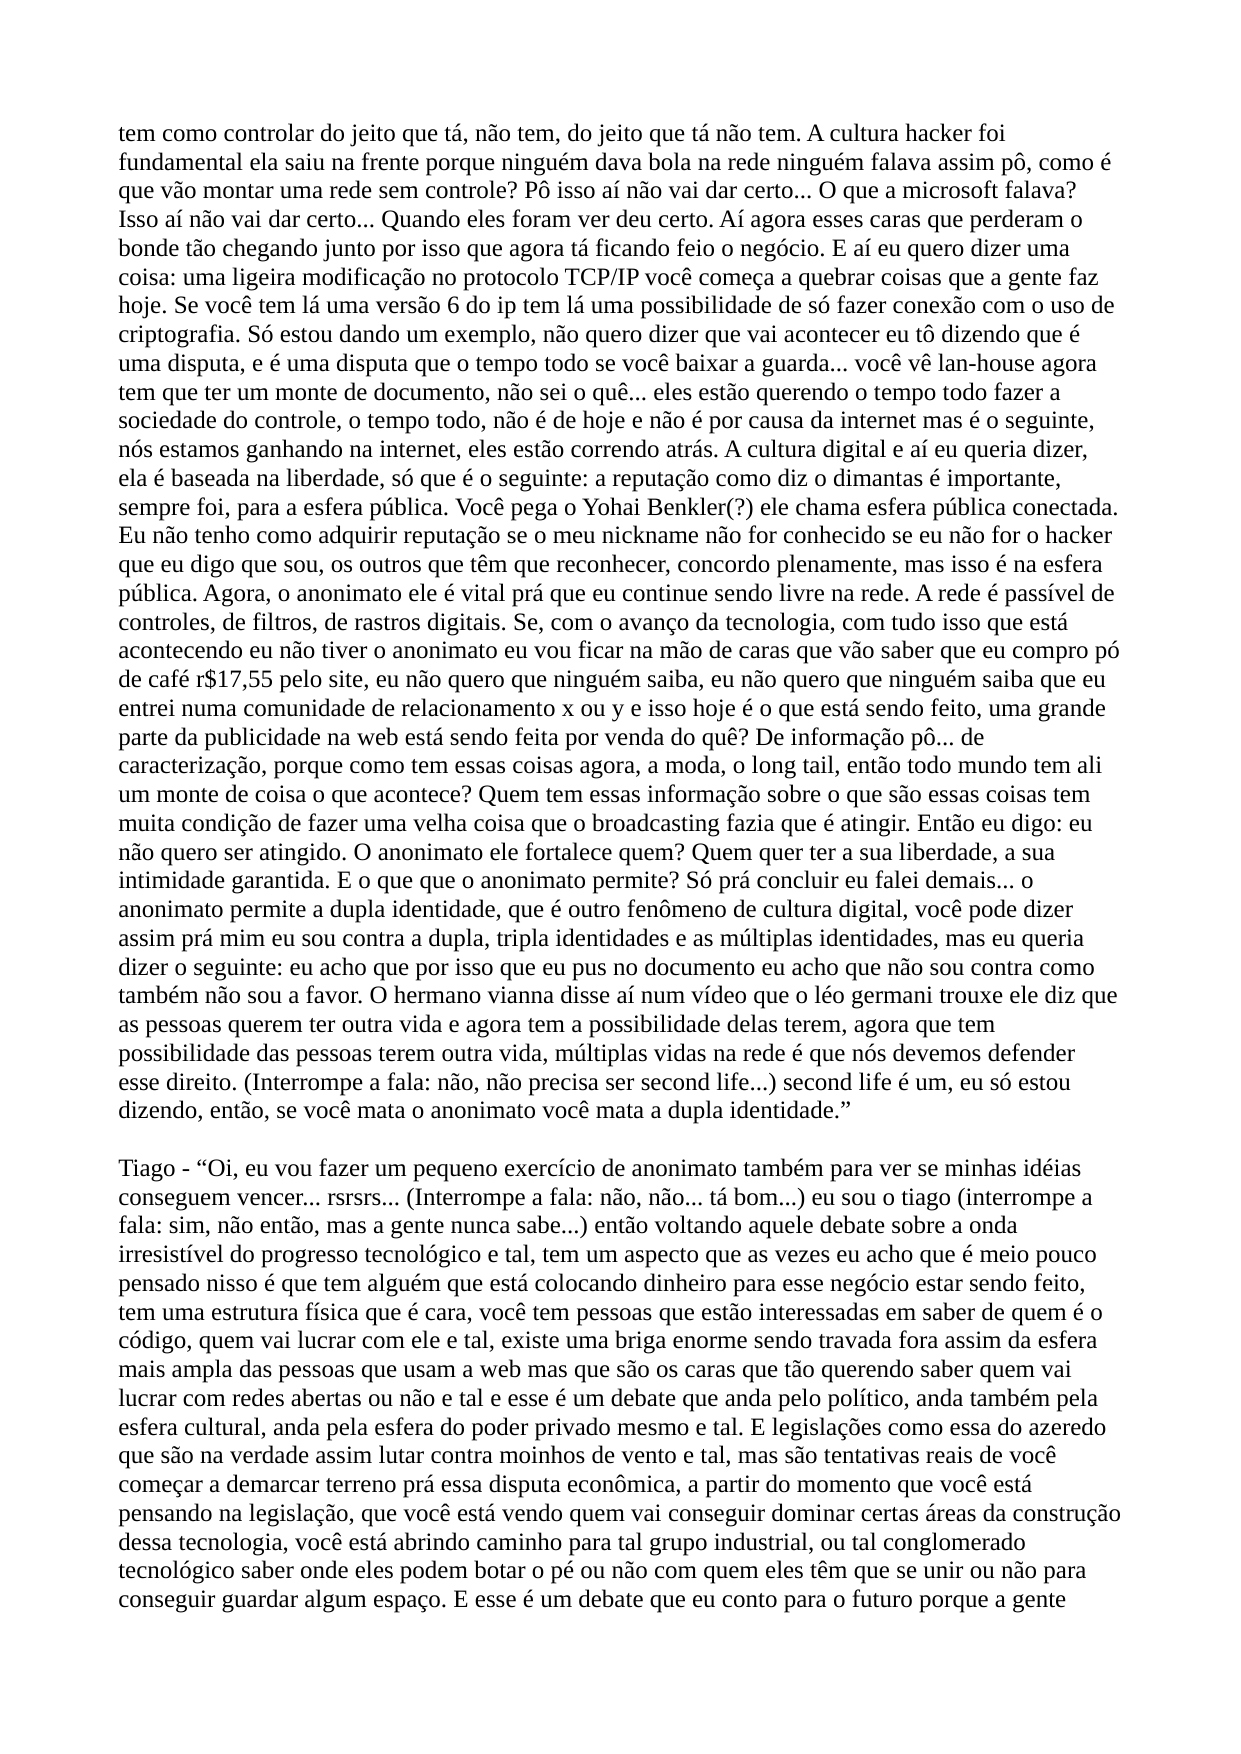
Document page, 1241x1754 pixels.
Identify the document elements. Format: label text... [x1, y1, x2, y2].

text tem como controlar do jeito que tá, não tem, do jeito que tá não tem. A cultura hacker foi fundamental ela saiu na frente porque ninguém dava bola na rede ninguém falava assim pô, como é que vão montar uma rede sem controle? Pô isso aí não vai dar certo... O que a microsoft falava? Isso aí não vai dar certo... Quando eles foram ver deu certo. Aí agora esses caras que perderam o bonde tão chegando junto por isso que agora tá ficando feio o negócio. E aí eu quero dizer uma coisa: uma ligeira modificação no protocolo TCP/IP você começa a quebrar coisas que a gente faz hoje. Se você tem lá uma versão 6 do ip tem lá uma possibilidade de só fazer conexão com o uso de criptografia. Só estou dando um exemplo, não quero dizer que vai acontecer eu tô dizendo que é uma disputa, e é uma disputa que o tempo todo se você baixar a guarda... você vê lan-house agora tem que ter um monte de documento, não sei o quê... eles estão querendo o tempo todo fazer a sociedade do controle, o tempo todo, não é de hoje e não é por causa da internet mas é o seguinte, nós estamos ganhando na internet, eles estão correndo atrás. A cultura digital e aí eu queria dizer, ela é baseada na liberdade, só que é o seguinte: a reputação como diz o dimantas é importante, sempre foi, para a esfera pública. Você pega o Yohai Benkler(?) ele chama esfera pública conectada. Eu não tenho como adquirir reputação se o meu nickname não for conhecido se eu não for o hacker que eu digo que sou, os outros que têm que reconhecer, concordo plenamente, mas isso é na esfera pública. Agora, o anonimato ele é vital prá que eu continue sendo livre na rede. A rede é passível de controles, de filtros, de rastros digitais. Se, com o avanço da tecnologia, com tudo isso que está acontecendo eu não tiver o anonimato eu vou ficar na mão de caras que vão saber que eu compro pó de café r$17,55 pelo site, eu não quero que ninguém saiba, eu não quero que ninguém saiba que eu entrei numa comunidade de relacionamento x ou y e isso hoje é o que está sendo feito, uma grande parte da publicidade na web está sendo feita por venda do quê? De informação pô... de caracterização, porque como tem essas coisas agora, a moda, o long tail, então todo mundo tem ali um monte de coisa o que acontece? Quem tem essas informação sobre o que são essas coisas tem muita condição de fazer uma velha coisa que o broadcasting fazia que é atingir. Então eu digo: eu não quero ser atingido. O anonimato ele fortalece quem? Quem quer ter a sua liberdade, a sua intimidade garantida. E o que que o anonimato permite? Só prá concluir eu falei demais... o anonimato permite a dupla identidade, que é outro fenômeno de cultura digital, você pode dizer assim prá mim eu sou contra a dupla, tripla identidades e as múltiplas identidades, mas eu queria dizer o seguinte: eu acho que por isso que eu pus no documento eu acho que não sou contra como também não sou a favor. O hermano vianna disse aí num vídeo que o léo germani trouxe ele diz que as pessoas querem ter outra vida e agora tem a possibilidade delas terem, agora que tem possibilidade das pessoas terem outra vida, múltiplas vidas na rede é que nós devemos defender esse direito. (Interrompe a fala: não, não precisa ser second life...) second life é um, eu só estou dizendo, então, se você mata o anonimato você mata a dupla identidade.” [118, 118, 1122, 1124]
text Tiago - “Oi, eu vou fazer um pequeno exercício de anonimato também para ver se minhas idéias conseguem vencer... rsrsrs... (Interrompe a fala: não, não... tá bom...) eu sou o tiago (interrompe a fala: sim, não então, mas a gente nunca sabe...) então voltando aquele debate sobre a onda irresistível do progresso tecnológico e tal, tem um aspecto que as vezes eu acho que é meio pouco pensado nisso é que tem alguém que está colocando dinheiro para esse negócio estar sendo feito, tem uma estrutura física que é cara, você tem pessoas que estão interessadas em saber de quem é o código, quem vai lucrar com ele e tal, existe uma briga enorme sendo travada fora assim da esfera mais ampla das pessoas que usam a web mas que são os caras que tão querendo saber quem vai lucrar com redes abertas ou não e tal e esse é um debate que anda pelo político, anda também pela esfera cultural, anda pela esfera do poder privado mesmo e tal. E legislações como essa do azeredo que são na verdade assim lutar contra moinhos de vento e tal, mas são tentativas reais de você começar a demarcar terreno prá essa disputa econômica, a partir do momento que você está pensando na legislação, que você está vendo quem vai conseguir dominar certas áreas da construção dessa tecnologia, você está abrindo caminho para tal grupo industrial, ou tal conglomerado tecnológico saber onde eles podem botar o pé ou não com quem eles têm que se unir ou não para conseguir guardar algum espaço. E esse é um debate que eu conto para o futuro porque a gente [118, 1153, 1122, 1613]
